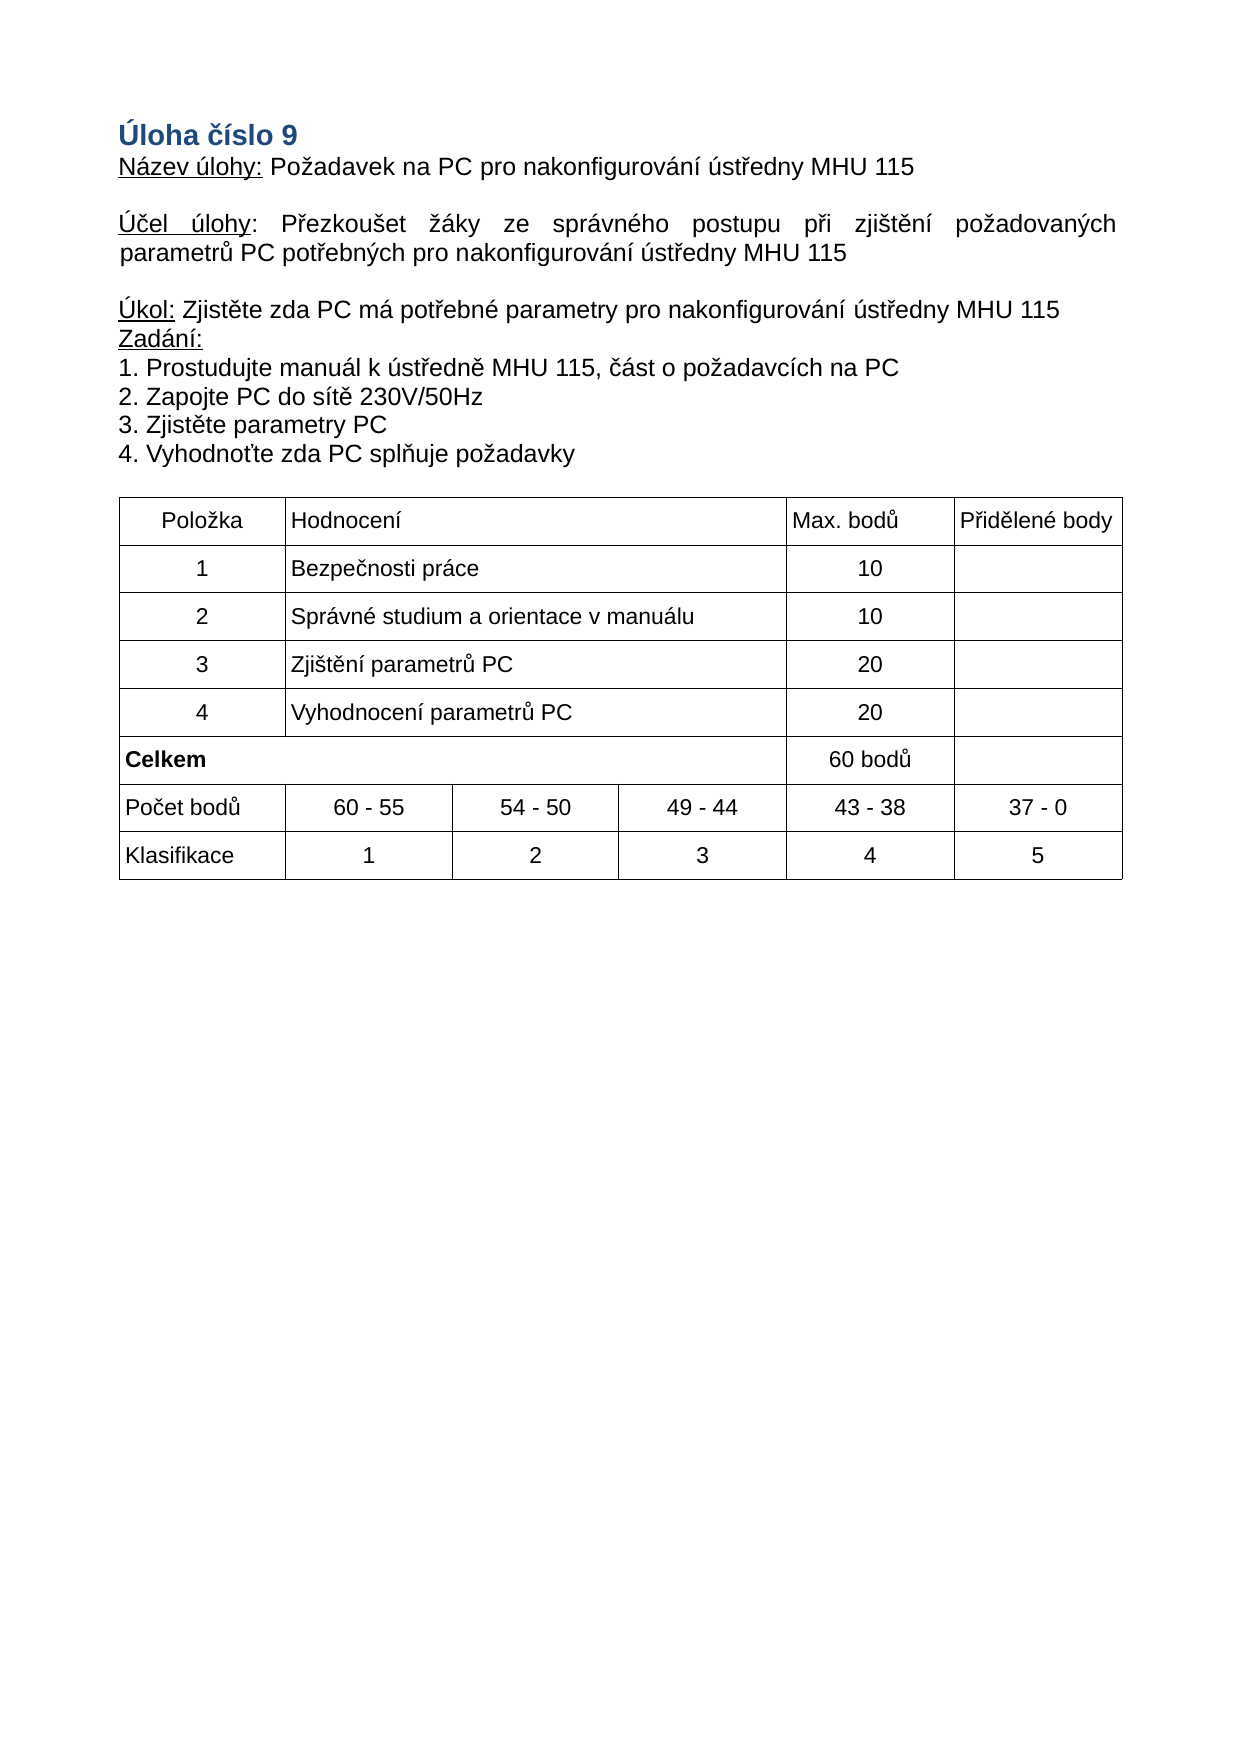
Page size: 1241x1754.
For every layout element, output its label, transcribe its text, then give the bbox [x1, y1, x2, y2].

table_cell Počet bodů [120, 785, 285, 831]
table_cell 20 [787, 689, 954, 736]
table_cell 10 [787, 593, 954, 640]
table_cell 2 [453, 832, 618, 879]
table_cell [955, 593, 1122, 640]
table_cell Klasifikace [120, 832, 285, 879]
table_header Max. bodů [787, 498, 954, 544]
table_cell [955, 546, 1122, 592]
table_cell 5 [955, 832, 1122, 879]
table_cell 4 [787, 832, 954, 879]
table_cell [955, 737, 1122, 783]
text Úkol: Zjistěte zda PC má potřebné parametry pro nakonfigurování ústředny MHU 115 [118, 295, 1122, 324]
table_cell 4 [120, 689, 285, 736]
table_cell 1 [286, 832, 452, 879]
table_header Položka [120, 498, 285, 544]
table_cell Bezpečnosti práce [286, 546, 786, 592]
table_header Hodnocení [286, 498, 786, 544]
table_cell Vyhodnocení parametrů PC [286, 689, 786, 736]
table_cell 1 [120, 546, 285, 592]
text Úloha číslo 9 [118, 118, 1122, 152]
table_cell Zjištění parametrů PC [286, 641, 786, 688]
text Účel úlohy: Přezkoušet žáky ze správného postupu při zjištění požadovaných parametrů PC potřebných pro nakonfigurování ústředny MHU 115 [118, 209, 1118, 267]
table_cell 43 - 38 [787, 785, 954, 831]
table_cell 20 [787, 641, 954, 688]
table_cell 54 - 50 [453, 785, 618, 831]
table_cell Celkem [120, 737, 786, 783]
table_cell [955, 689, 1122, 736]
table_cell 37 - 0 [955, 785, 1122, 831]
table_header Přidělené body [955, 498, 1122, 544]
text Název úlohy: Požadavek na PC pro nakonfigurování ústředny MHU 115 [118, 152, 1122, 180]
text 3. Zjistěte parametry PC [118, 410, 1122, 439]
table_cell Správné studium a orientace v manuálu [286, 593, 786, 640]
table_cell 2 [120, 593, 285, 640]
table_cell 60 bodů [787, 737, 954, 783]
text 1. Prostudujte manuál k ústředně MHU 115, část o požadavcích na PC [118, 353, 1122, 382]
table_cell 49 - 44 [619, 785, 786, 831]
table_cell 3 [619, 832, 786, 879]
table_cell 60 - 55 [286, 785, 452, 831]
table_cell [955, 641, 1122, 688]
text Zadání: [118, 324, 1122, 353]
table_cell 3 [120, 641, 285, 688]
text 4. Vyhodnoťte zda PC splňuje požadavky [118, 439, 1122, 468]
table_cell 10 [787, 546, 954, 592]
text 2. Zapojte PC do sítě 230V/50Hz [118, 382, 1122, 410]
